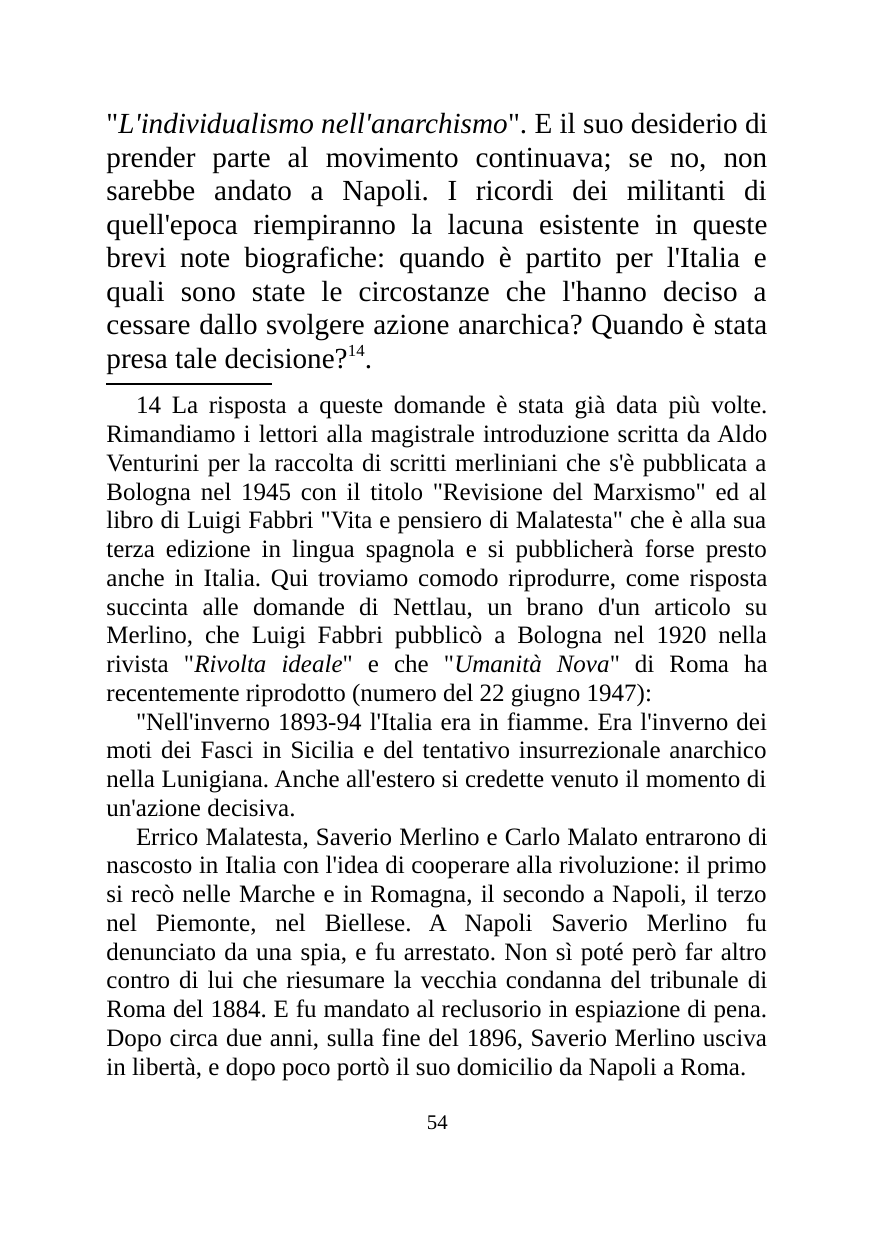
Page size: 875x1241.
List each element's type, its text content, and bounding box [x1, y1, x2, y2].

text "L'individualismo nell'anarchismo". E il suo desiderio di prender parte al movimento continuava; se no, non sarebbe andato a Napoli. I ricordi dei militanti di quell'epoca riempiranno la lacuna esistente in queste brevi note biografiche: quando è partito per l'Italia e quali sono state le circostanze che l'hanno deciso a cessare dallo svolgere azione anarchica? Quando è stata presa tale decisione?. [106, 106, 768, 374]
text "Nell'inverno 1893-94 l'Italia era in fiamme. Era l'inverno dei moti dei Fasci in Sicilia e del tentativo insurrezionale anarchico nella Lunigiana. Anche all'estero si credette venuto il momento di un'azione decisiva. [106, 707, 768, 822]
text La risposta a queste domande è stata già data più volte. Rimandiamo i lettori alla magistrale introduzione scritta da Aldo Venturini per la raccolta di scritti merliniani che s'è pubblicata a Bologna nel 1945 con il titolo "Revisione del Marxismo" ed al libro di Luigi Fabbri "Vita e pensiero di Malatesta" che è alla sua terza edizione in lingua spagnola e si pubblicherà forse presto anche in Italia. Qui troviamo comodo riprodurre, come risposta succinta alle domande di Nettlau, un brano d'un articolo su Merlino, che Luigi Fabbri pubblicò a Bologna nel 1920 nella rivista "Rivolta ideale" e che "Umanità Nova" di Roma ha recentemente riprodotto (numero del 22 giugno 1947): [106, 390, 768, 707]
text Errico Malatesta, Saverio Merlino e Carlo Malato entrarono di nascosto in Italia con l'idea di cooperare alla rivoluzione: il primo si recò nelle Marche e in Romagna, il secondo a Napoli, il terzo nel Piemonte, nel Biellese. A Napoli Saverio Merlino fu denunciato da una spia, e fu arrestato. Non sì poté però far altro contro di lui che riesumare la vecchia condanna del tribunale di Roma del 1884. E fu mandato al reclusorio in espiazione di pena. Dopo circa due anni, sulla fine del 1896, Saverio Merlino usciva in libertà, e dopo poco portò il suo domicilio da Napoli a Roma. [106, 822, 768, 1080]
